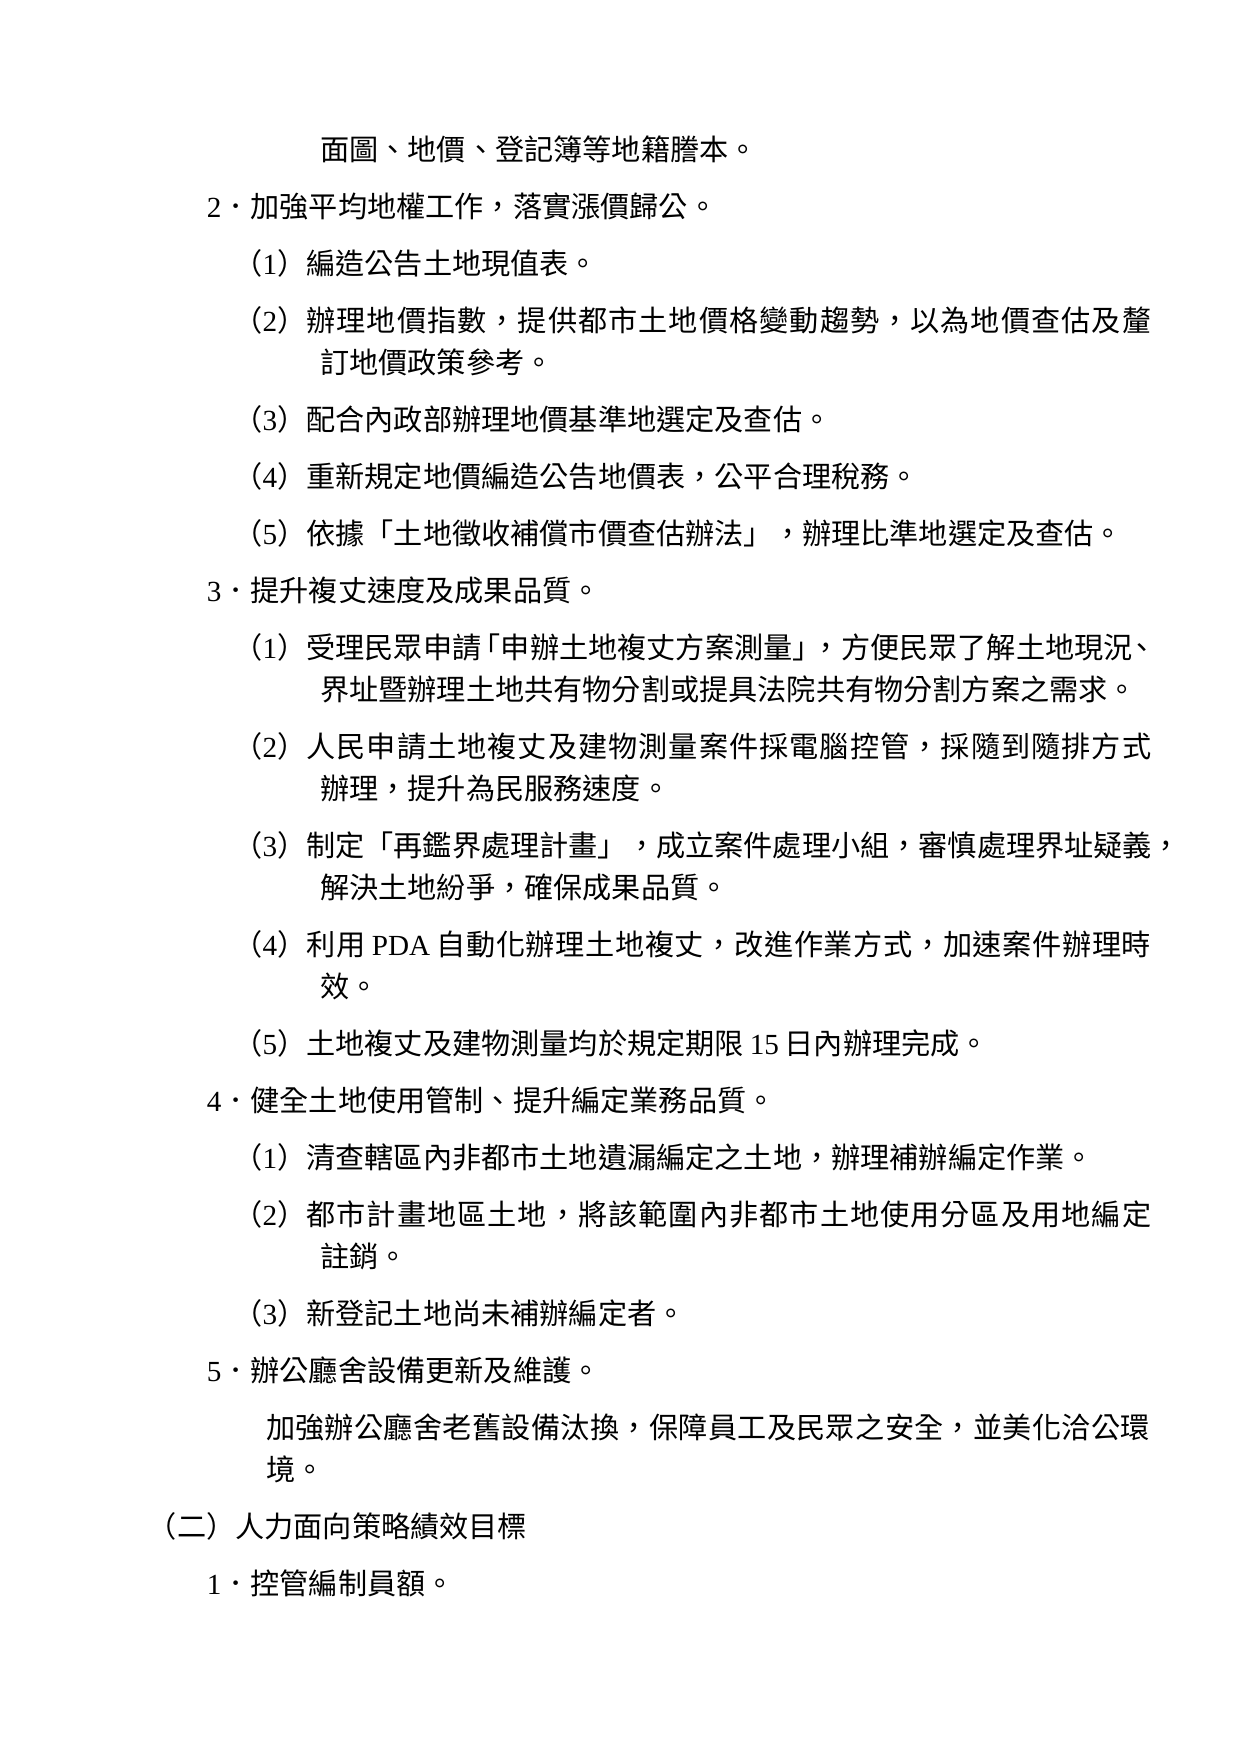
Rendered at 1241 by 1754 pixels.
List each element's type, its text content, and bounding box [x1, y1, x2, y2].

list 配合內政部辦理地價基準地選定及查估。 [233, 397, 1152, 439]
list 都市計畫地區土地，將該範圍內非都市土地使用分區及用地編定註銷。 [233, 1192, 1152, 1276]
list 辦公廳舍設備更新及維護。 [207, 1348, 1152, 1390]
list 利用PDA自動化辦理土地複丈，改進作業方式，加速案件辦理時效。 [233, 922, 1152, 1006]
list 加強平均地權工作，落實漲價歸公。 [207, 184, 1152, 226]
list 編造公告土地現值表。 [233, 241, 1152, 283]
list 制定「再鑑界處理計畫」，成立案件處理小組，審慎處理界址疑義，解決土地紛爭，確保成果品質。 [233, 823, 1152, 907]
list 提升複丈速度及成果品質。 [207, 567, 1152, 610]
list 面圖、地價、登記簿等地籍謄本。 [233, 127, 1152, 169]
list 清查轄區內非都市土地遺漏編定之土地，辦理補辦編定作業。 [233, 1135, 1152, 1177]
list 辦理地價指數，提供都市土地價格變動趨勢，以為地價查估及釐訂地價政策參考。 [233, 298, 1152, 382]
list 人民申請土地複丈及建物測量案件採電腦控管，採隨到隨排方式辦理，提升為民服務速度。 [233, 723, 1152, 808]
text 加強辦公廳舍老舊設備汰換，保障員工及民眾之安全，並美化洽公環境。 [266, 1404, 1152, 1489]
list 受理民眾申請「申辦土地複丈方案測量」，方便民眾了解土地現況、界址暨辦理土地共有物分割或提具法院共有物分割方案之需求。 [233, 624, 1152, 709]
list 健全土地使用管制、提升編定業務品質。 [207, 1078, 1152, 1120]
list 重新規定地價編造公告地價表，公平合理稅務。 [233, 454, 1152, 496]
text （二）人力面向策略績效目標 [148, 1504, 1152, 1546]
list 依據「土地徵收補償市價查估辦法」，辦理比準地選定及查估。 [233, 511, 1152, 553]
list 新登記土地尚未補辦編定者。 [233, 1291, 1152, 1333]
list 土地複丈及建物測量均於規定期限15日內辦理完成。 [233, 1021, 1152, 1063]
list 控管編制員額。 [207, 1561, 1152, 1603]
